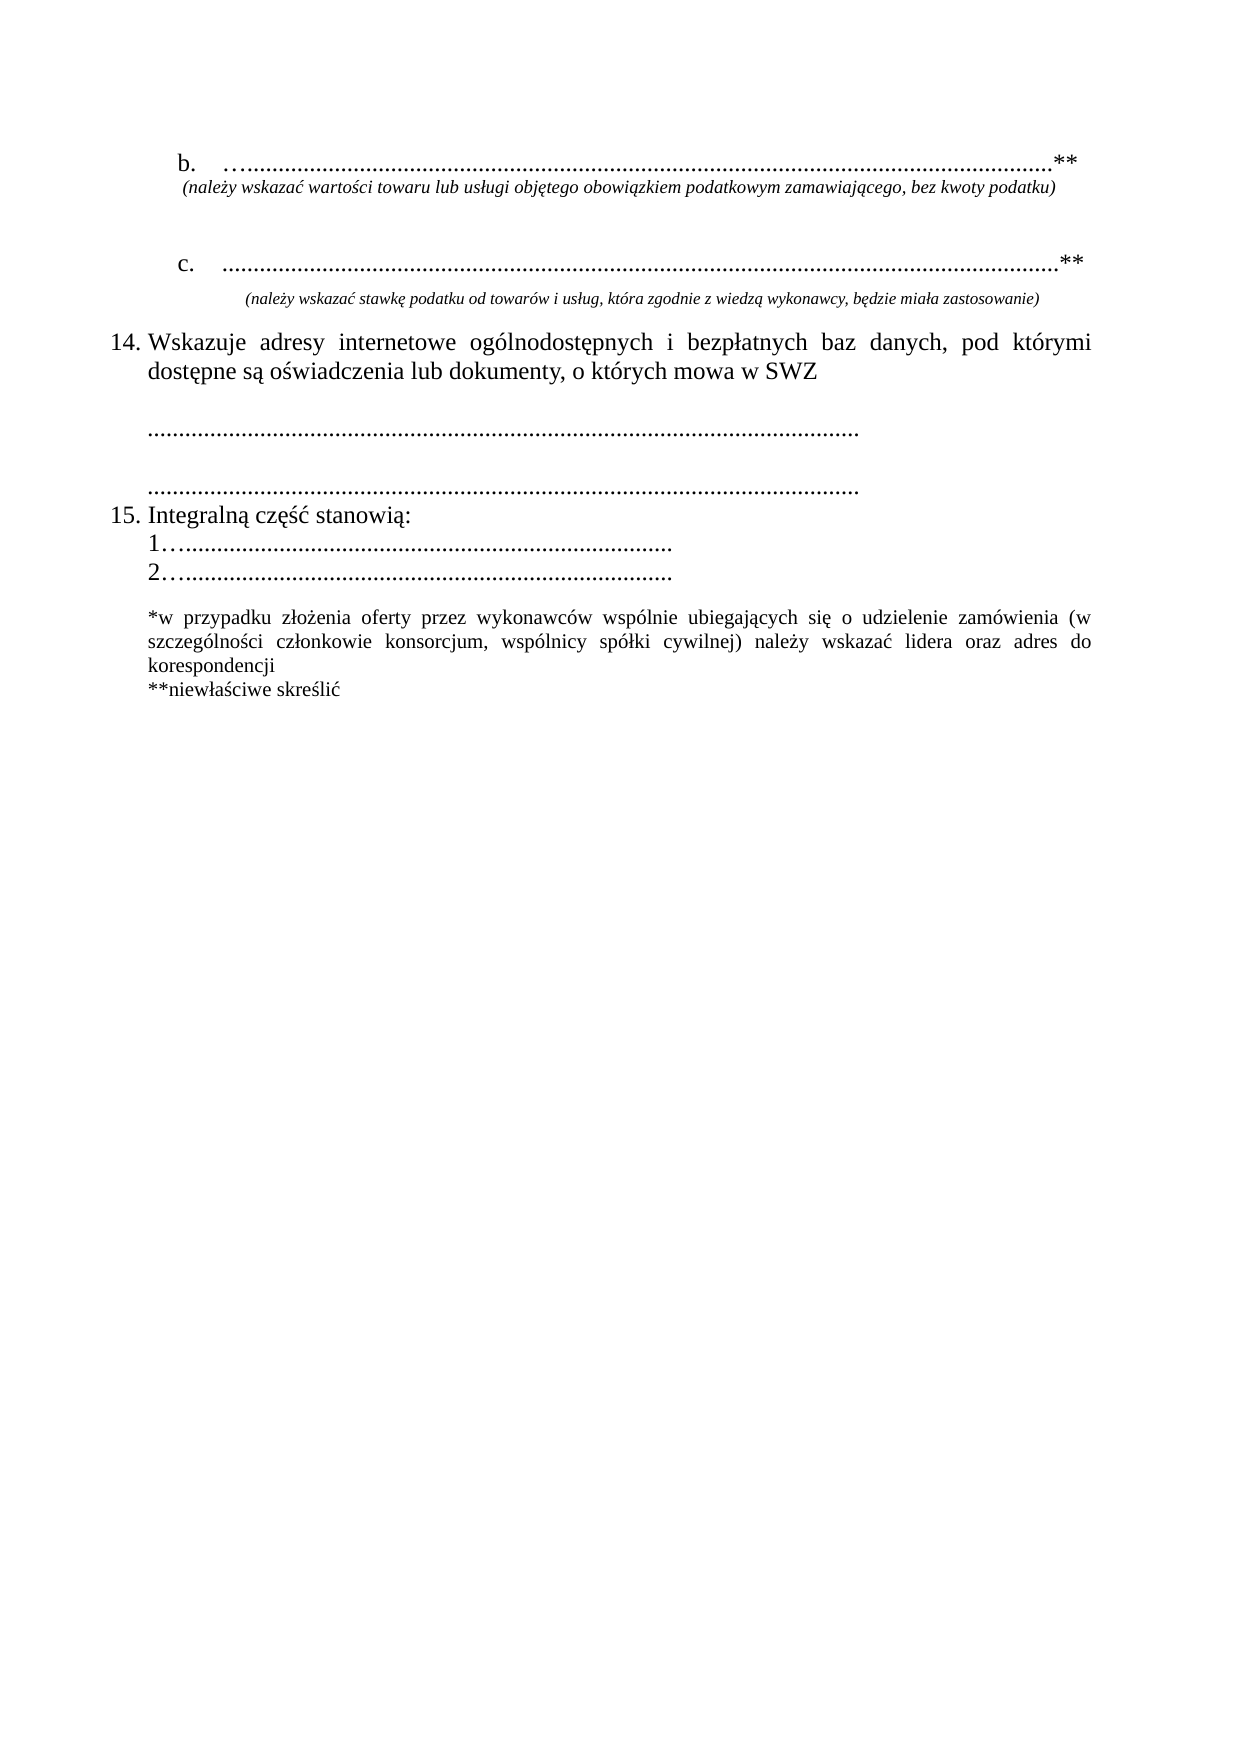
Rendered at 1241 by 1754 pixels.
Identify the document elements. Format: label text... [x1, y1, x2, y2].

list ….................................................................................................................................** [177, 148, 1092, 176]
text **niewłaściwe skreślić [148, 677, 1092, 701]
text *w przypadku złożenia oferty przez wykonawców wspólnie ubiegających się o udzielenie zamówienia (w szczególności członkowie konsorcjum, wspólnicy spółki cywilnej) należy wskazać lidera oraz adres do korespondencji [148, 605, 1092, 677]
list Integralną część stanowią: [110, 500, 1092, 528]
list (należy wskazać stawkę podatku od towarów i usług, która zgodnie z wiedzą wykonawcy, będzie miała zastosowanie) [195, 277, 1092, 308]
text (należy wskazać wartości towaru lub usługi objętego obowiązkiem podatkowym zamawiającego, bez kwoty podatku) [148, 176, 1092, 198]
list Wskazuje adresy internetowe ogólnodostępnych i bezpłatnych baz danych, pod którymi dostępne są oświadczenia lub dokumenty, o których mowa w SWZ [110, 327, 1092, 385]
list 1….............................................................................. 2….............................................................................. [110, 528, 1092, 586]
list .................................................................................................................. [110, 413, 1092, 442]
list ......................................................................................................................................** [177, 248, 1092, 277]
list .................................................................................................................. [148, 471, 1092, 500]
